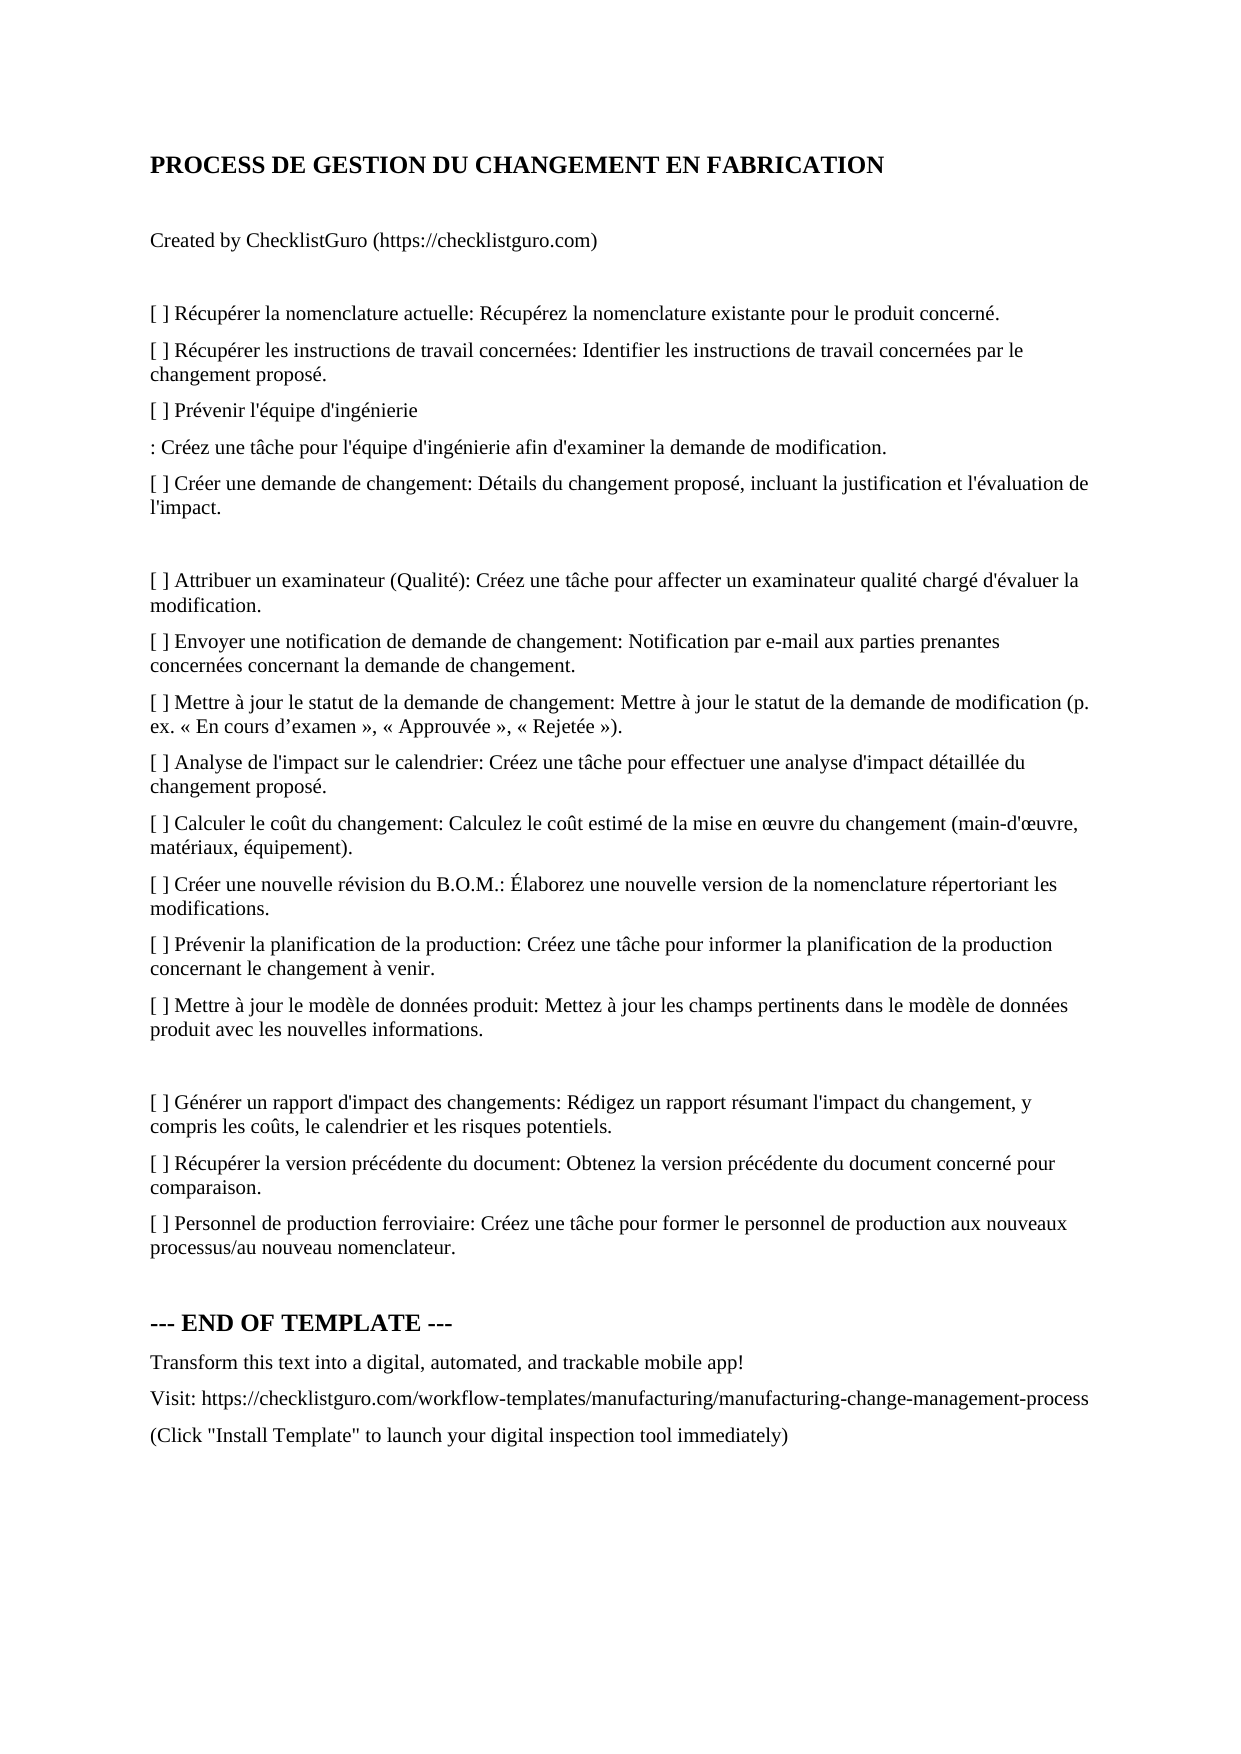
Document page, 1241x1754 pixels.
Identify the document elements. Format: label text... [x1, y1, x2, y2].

text [ ] Calculer le coût du changement: Calculez le coût estimé de la mise en œuvre du changement (main-d'œuvre, matériaux, équipement). [150, 811, 1090, 859]
text Created by ChecklistGuro (https://checklistguro.com) [150, 228, 1090, 252]
text [ ] Personnel de production ferroviaire: Créez une tâche pour former le personnel de production aux nouveaux processus/au nouveau nomenclateur. [150, 1211, 1090, 1259]
text [ ] Analyse de l'impact sur le calendrier: Créez une tâche pour effectuer une analyse d'impact détaillée du changement proposé. [150, 750, 1090, 798]
text [ ] Prévenir l'équipe d'ingénierie [150, 398, 1090, 422]
text [ ] Envoyer une notification de demande de changement: Notification par e-mail aux parties prenantes concernées concernant la demande de changement. [150, 629, 1090, 677]
text : Créez une tâche pour l'équipe d'ingénierie afin d'examiner la demande de modification. [150, 435, 1090, 459]
text Visit: https://checklistguro.com/workflow-templates/manufacturing/manufacturing-change-management-process [150, 1386, 1090, 1410]
text [ ] Prévenir la planification de la production: Créez une tâche pour informer la planification de la production concernant le changement à venir. [150, 932, 1090, 980]
text [ ] Générer un rapport d'impact des changements: Rédigez un rapport résumant l'impact du changement, y compris les coûts, le calendrier et les risques potentiels. [150, 1090, 1090, 1138]
text PROCESS DE GESTION DU CHANGEMENT EN FABRICATION [150, 150, 1090, 179]
text Transform this text into a digital, automated, and trackable mobile app! [150, 1350, 1090, 1374]
text [ ] Attribuer un examinateur (Qualité): Créez une tâche pour affecter un examinateur qualité chargé d'évaluer la modification. [150, 568, 1090, 617]
text [ ] Récupérer la nomenclature actuelle: Récupérez la nomenclature existante pour le produit concerné. [150, 301, 1090, 325]
text [ ] Mettre à jour le statut de la demande de changement: Mettre à jour le statut de la demande de modification (p. ex. « En cours d’examen », « Approuvée », « Rejetée »). [150, 690, 1090, 738]
text --- END OF TEMPLATE --- [150, 1308, 1090, 1337]
text [ ] Récupérer les instructions de travail concernées: Identifier les instructions de travail concernées par le changement proposé. [150, 337, 1090, 386]
text [ ] Mettre à jour le modèle de données produit: Mettez à jour les champs pertinents dans le modèle de données produit avec les nouvelles informations. [150, 993, 1090, 1041]
text [ ] Créer une demande de changement: Détails du changement proposé, incluant la justification et l'évaluation de l'impact. [150, 471, 1090, 519]
text (Click "Install Template" to launch your digital inspection tool immediately) [150, 1423, 1090, 1447]
text [ ] Récupérer la version précédente du document: Obtenez la version précédente du document concerné pour comparaison. [150, 1151, 1090, 1199]
text [ ] Créer une nouvelle révision du B.O.M.: Élaborez une nouvelle version de la nomenclature répertoriant les modifications. [150, 872, 1090, 920]
